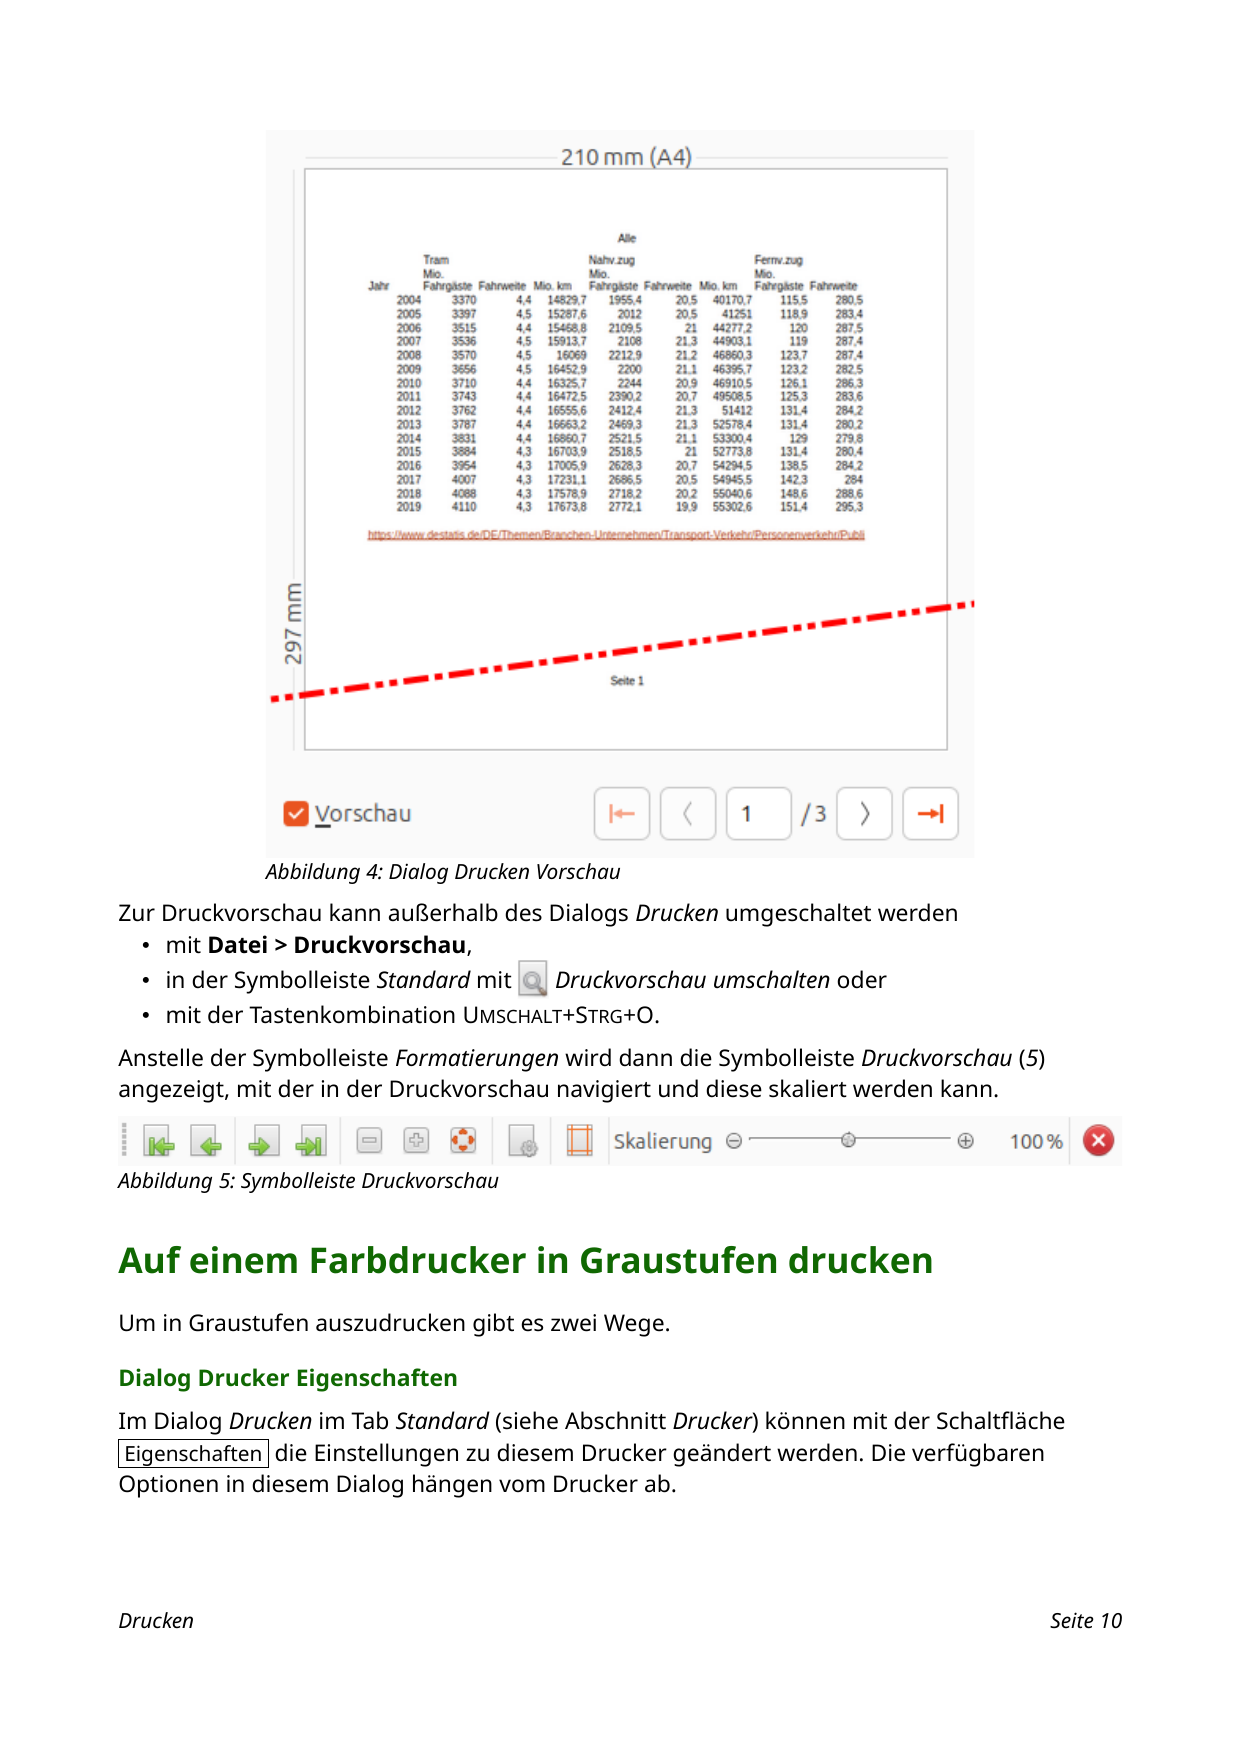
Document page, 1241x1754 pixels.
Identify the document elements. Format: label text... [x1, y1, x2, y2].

subtitle Auf einem Farbdrucker in Graustufen drucken [118, 1194, 1122, 1284]
list mit Datei > Druckvorschau, [142, 929, 1122, 960]
text Zur Druckvorschau kann außerhalb des Dialogs Drucken umgeschaltet werden [118, 118, 1122, 929]
text Im Dialog Drucken im Tab Standard (siehe Abschnitt Drucker) können mit der Schaltfläche Eigenschaften die Einstellungen zu diesem Drucker geändert werden. Die verfügbaren Optionen in diesem Dialog hängen vom Drucker ab. [118, 1405, 1122, 1499]
picture [118, 1116, 1123, 1166]
list mit der Tastenkombination Umschalt+Strg+O. [142, 999, 1122, 1030]
list in der Symbolleiste Standard mit [142, 960, 517, 999]
text Um in Graustufen auszudrucken gibt es zwei Wege. [118, 1307, 1122, 1339]
picture [517, 960, 549, 999]
text Abbildung 4: Dialog Drucken Vorschau [266, 858, 974, 886]
text Anstelle der Symbolleiste Formatierungen wird dann die Symbolleiste Druckvorschau (Abbildung 5) angezeigt, mit der in der Druckvorschau navigiert und diese skaliert werden kann. [118, 1042, 1122, 1104]
list Druckvorschau umschalten oder [549, 960, 1122, 999]
picture [265, 130, 975, 858]
text Abbildung 5: Symbolleiste Druckvorschau [118, 1166, 1122, 1194]
subtitle Dialog Drucker Eigenschaften [118, 1362, 1122, 1393]
